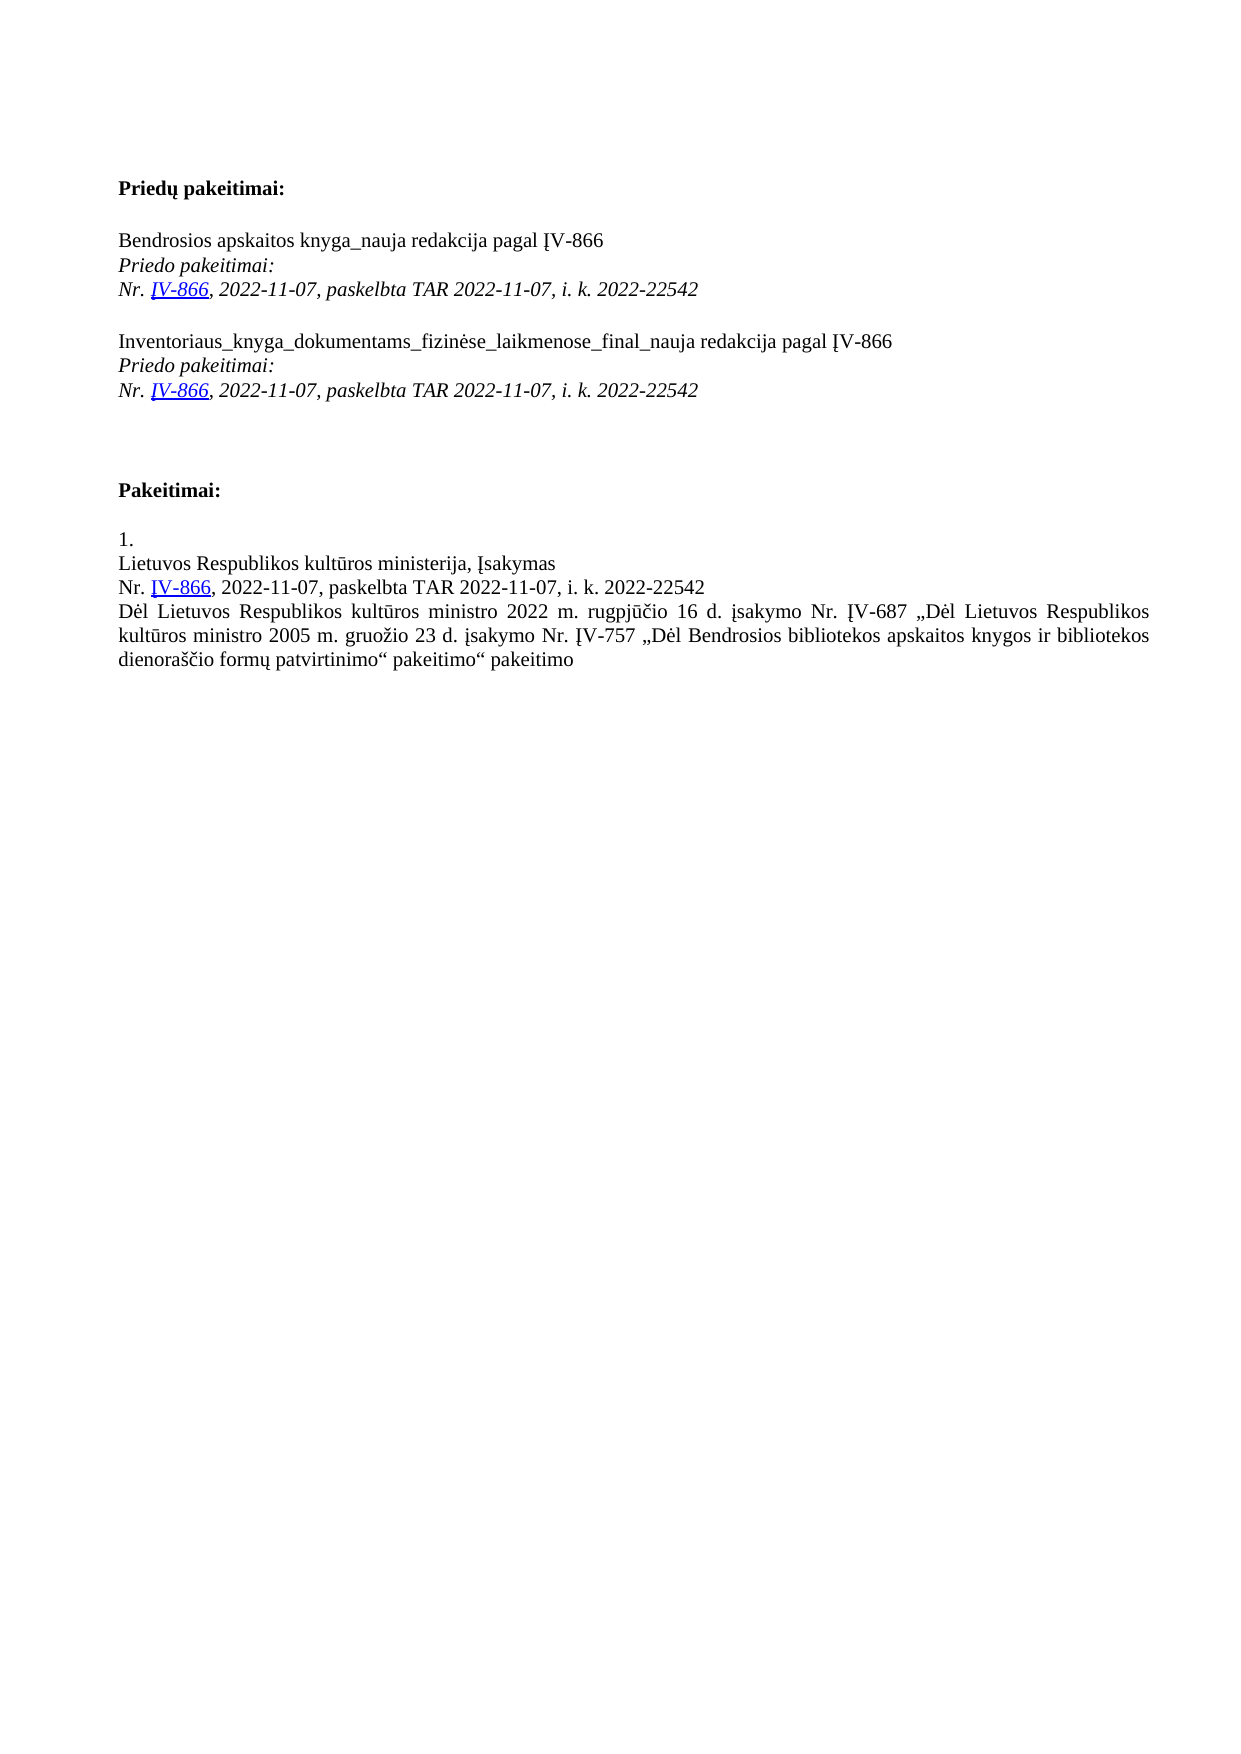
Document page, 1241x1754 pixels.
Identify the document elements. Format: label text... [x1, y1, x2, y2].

text Priedo pakeitimai: [118, 353, 1152, 377]
text Nr. ĮV-866, 2022-11-07, paskelbta TAR 2022-11-07, i. k. 2022-22542 [118, 277, 1152, 301]
text 1. [118, 527, 1152, 551]
text Nr. ĮV-866, 2022-11-07, paskelbta TAR 2022-11-07, i. k. 2022-22542 [118, 377, 1152, 402]
text Inventoriaus_knyga_dokumentams_fizinėse_laikmenose_final_nauja redakcija pagal ĮV-866 [118, 329, 1152, 353]
text Lietuvos Respublikos kultūros ministerija, Įsakymas [118, 551, 1152, 575]
text Bendrosios apskaitos knyga_nauja redakcija pagal ĮV-866 [118, 228, 1152, 252]
text Nr. ĮV-866, 2022-11-07, paskelbta TAR 2022-11-07, i. k. 2022-22542 [118, 575, 1152, 599]
text Priedų pakeitimai: [118, 176, 1152, 200]
text Pakeitimai: [118, 478, 1152, 502]
text Priedo pakeitimai: [118, 252, 1152, 277]
text Dėl Lietuvos Respublikos kultūros ministro 2022 m. rugpjūčio 16 d. įsakymo Nr. ĮV-687 „Dėl Lietuvos Respublikos kultūros ministro 2005 m. gruožio 23 d. įsakymo Nr. ĮV-757 „Dėl Bendrosios bibliotekos apskaitos knygos ir bibliotekos dienoraščio formų patvirtinimo“ pakeitimo“ pakeitimo [118, 599, 1152, 671]
